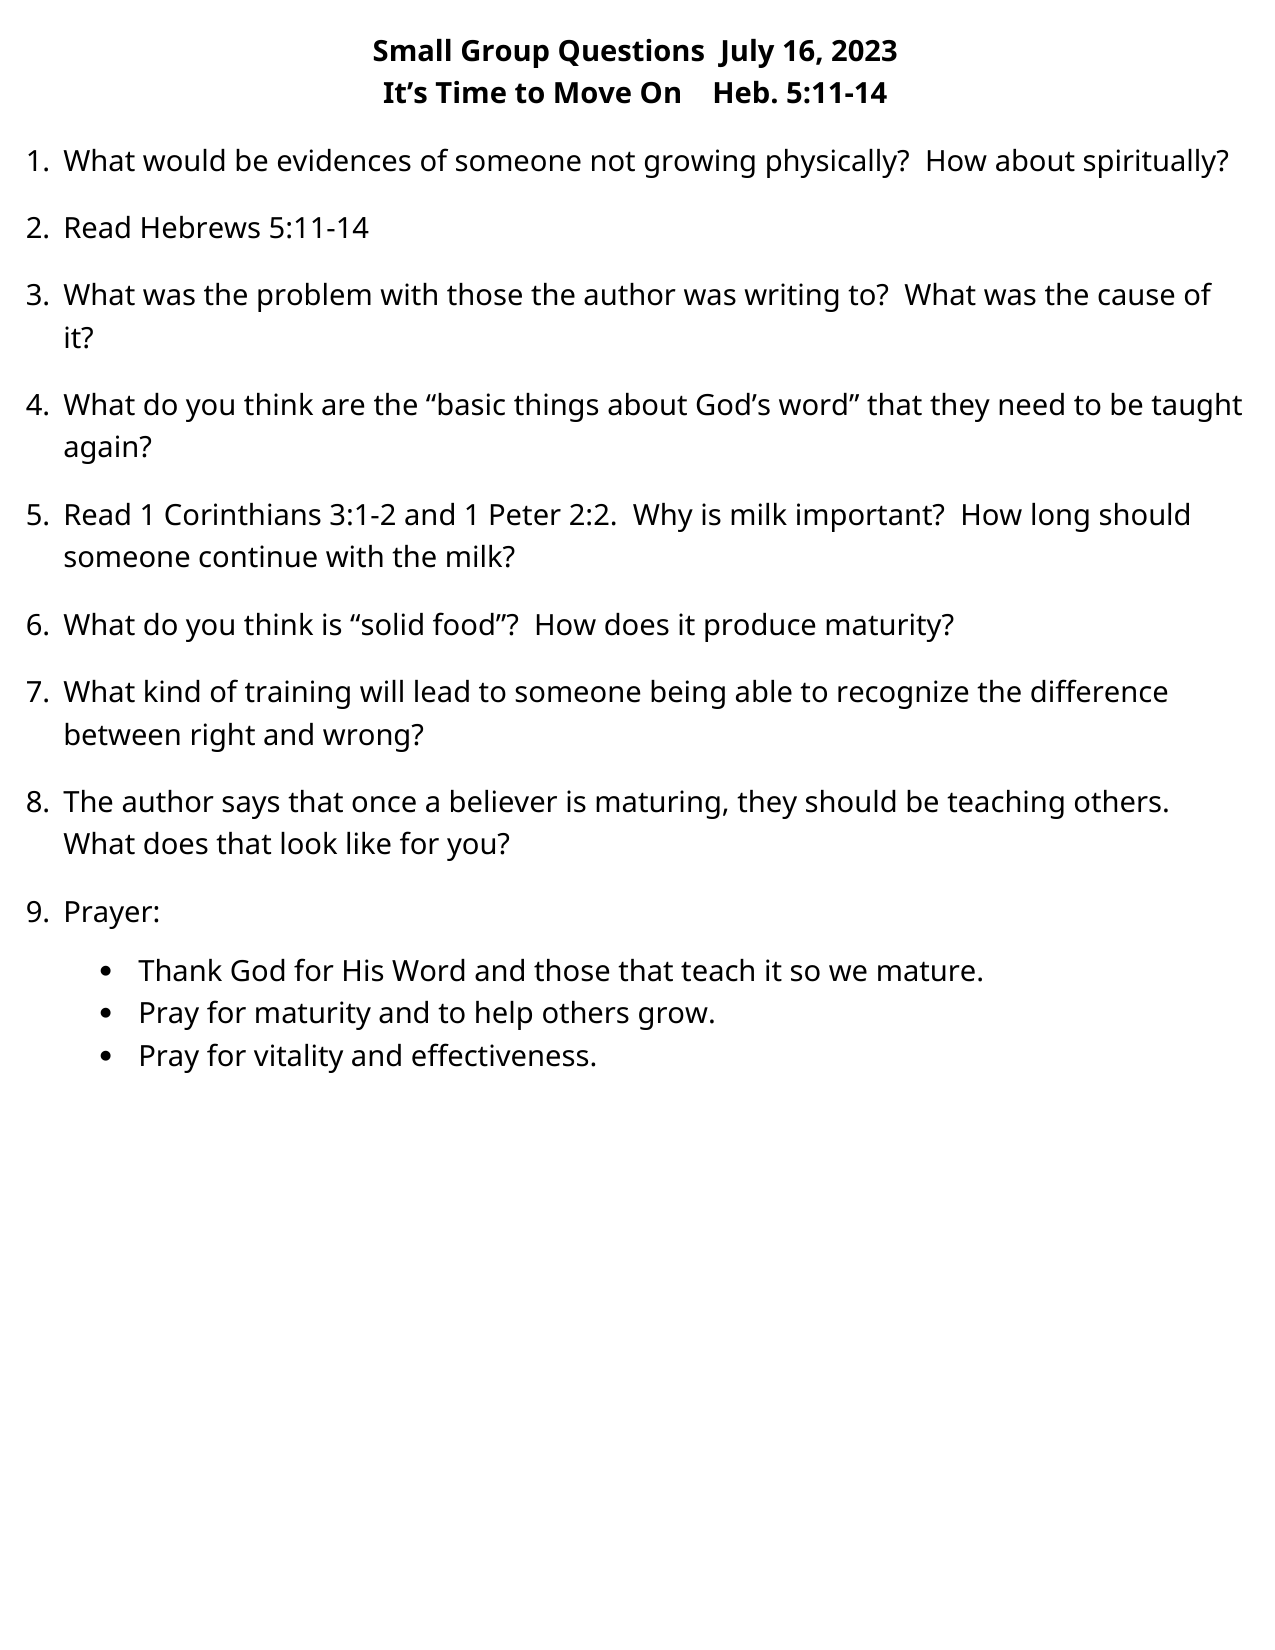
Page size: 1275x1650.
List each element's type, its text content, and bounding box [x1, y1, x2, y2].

text It’s Time to Move On Heb. 5:11-14 [26, 72, 1245, 112]
list Read Hebrews 5:11-14 [26, 207, 1245, 247]
list What do you think are the “basic things about God’s word” that they need to be taught again? [26, 384, 1245, 466]
list Prayer: [26, 891, 1245, 931]
list What would be evidences of someone not growing physically? How about spiritually? [26, 140, 1245, 179]
list What was the problem with those the author was writing to? What was the cause of it? [26, 274, 1245, 357]
list What do you think is “solid food”? How does it produce maturity? [26, 604, 1245, 644]
list Read 1 Corinthians 3:1-2 and 1 Peter 2:2. Why is milk important? How long should someone continue with the milk? [26, 494, 1245, 576]
list Pray for vitality and effectiveness. [101, 1035, 1245, 1074]
list The author says that once a believer is maturing, they should be teaching others. What does that look like for you? [26, 781, 1245, 863]
list What kind of training will lead to someone being able to recognize the difference between right and wrong? [26, 671, 1245, 753]
text Small Group Questions July 16, 2023 [26, 30, 1245, 70]
list Pray for maturity and to help others grow. [101, 992, 1245, 1032]
list Thank God for His Word and those that teach it so we mature. [101, 950, 1245, 990]
